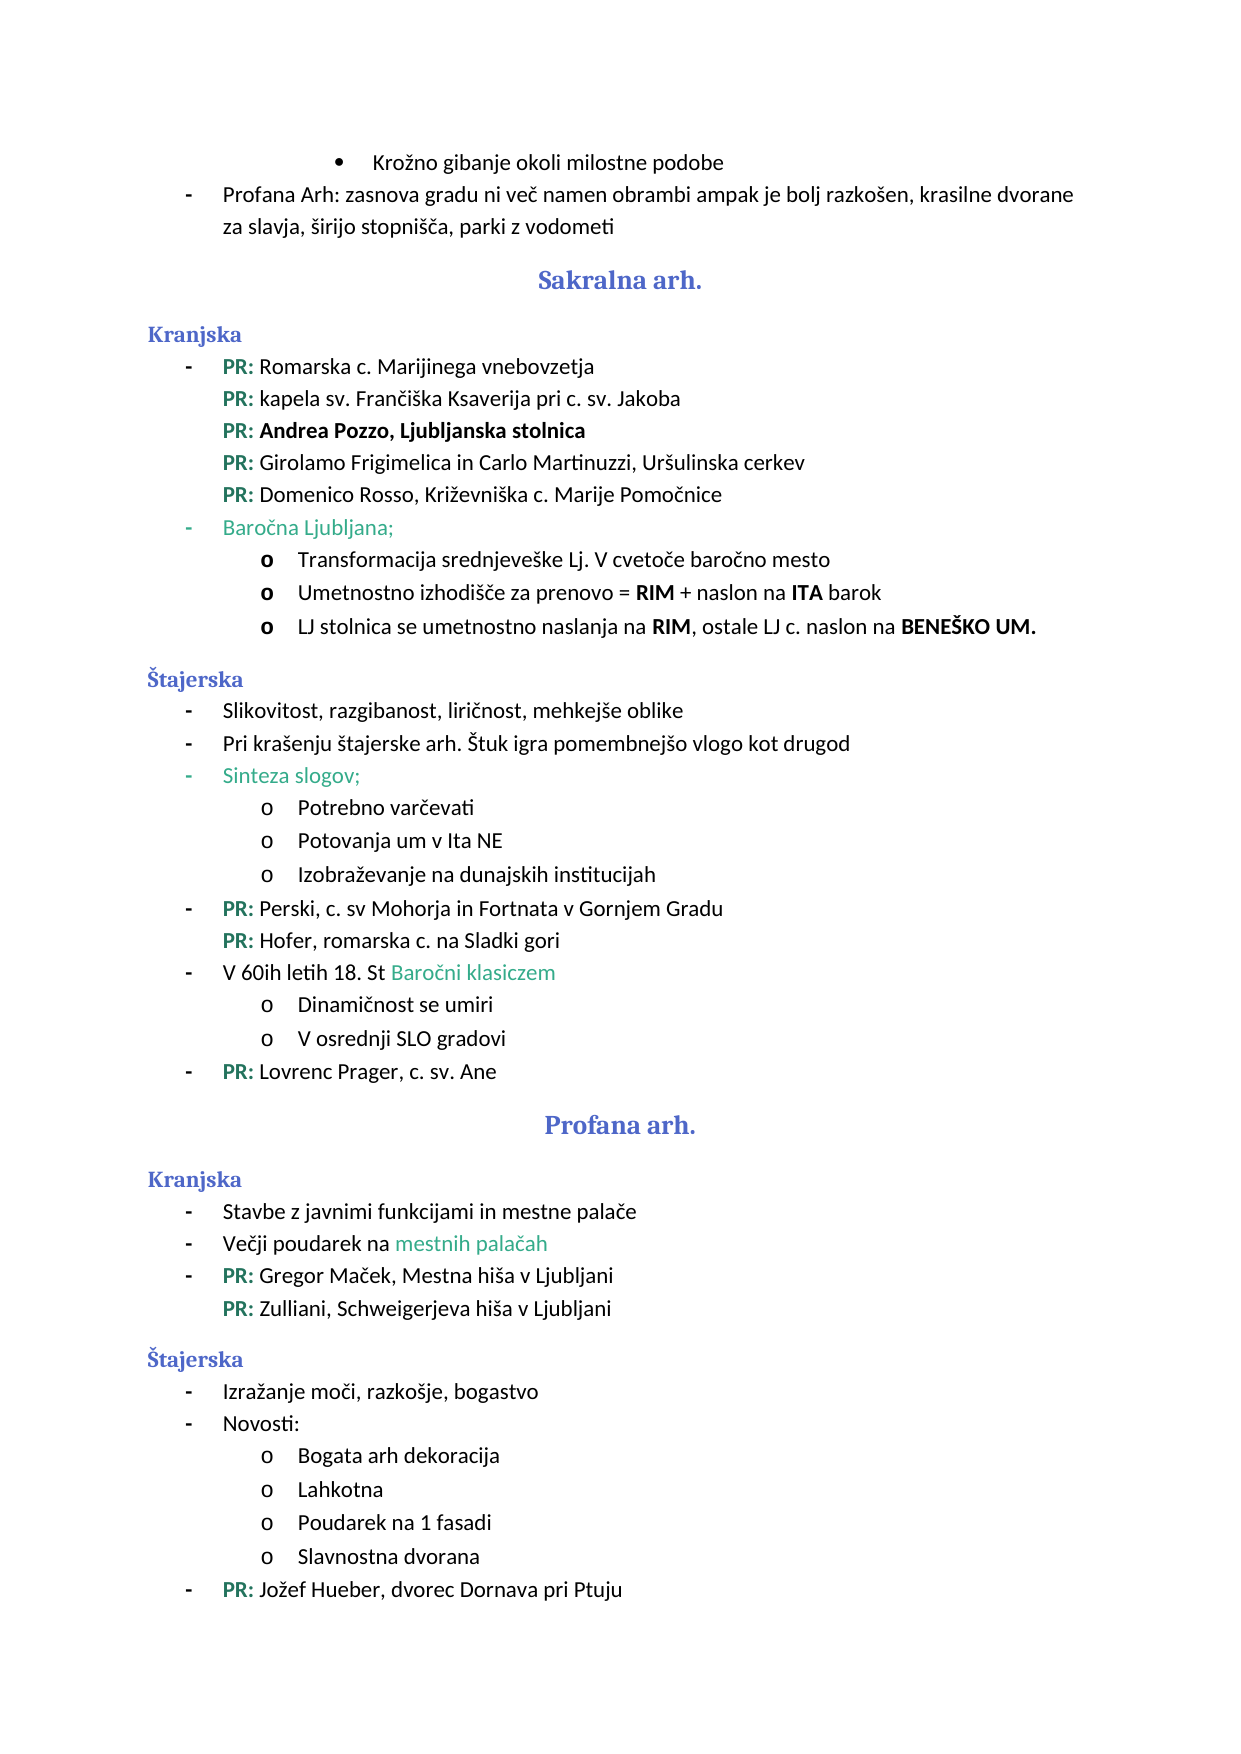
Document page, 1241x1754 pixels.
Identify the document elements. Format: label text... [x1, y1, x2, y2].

list PR: Andrea Pozzo, Ljubljanska stolnica [223, 416, 1093, 444]
list Lahkotna [260, 1475, 1093, 1504]
list PR: Hofer, romarska c. na Sladki gori [223, 926, 1093, 954]
list PR: Perski, c. sv Mohorja in Fortnata v Gornjem Gradu [185, 894, 1093, 922]
list Poudarek na 1 fasadi [260, 1508, 1093, 1538]
list LJ stolnica se umetnostno naslanja na RIM, ostale LJ c. naslon na BENEŠKO UM. [260, 612, 1093, 641]
subtitle Štajerska [148, 666, 1093, 693]
list Sinteza slogov; [185, 761, 1093, 789]
list PR: Girolamo Frigimelica in Carlo Martinuzzi, Uršulinska cerkev [223, 448, 1093, 476]
list Transformacija srednjeveške Lj. V cvetoče baročno mesto [260, 545, 1093, 574]
list PR: Jožef Hueber, dvorec Dornava pri Ptuju [185, 1576, 1093, 1603]
subtitle Kranjska [148, 322, 1093, 348]
list Izobraževanje na dunajskih institucijah [260, 860, 1093, 889]
list Potrebno varčevati [260, 793, 1093, 822]
list PR: Lovrenc Prager, c. sv. Ane [185, 1057, 1093, 1085]
list Novosti: [185, 1409, 1093, 1437]
list PR: Romarska c. Marijinega vnebovzetja [185, 352, 1093, 380]
list Slavnostna dvorana [260, 1542, 1093, 1571]
list Krožno gibanje okoli milostne podobe [335, 148, 1093, 176]
list Stavbe z javnimi funkcijami in mestne palače [185, 1197, 1093, 1225]
list PR: Zulliani, Schweigerjeva hiša v Ljubljani [223, 1294, 1093, 1322]
list Baročna Ljubljana; [185, 513, 1093, 541]
subtitle Štajerska [148, 1347, 1093, 1373]
list Profana Arh: zasnova gradu ni več namen obrambi ampak je bolj razkošen, krasilne dvorane za slavja, širijo stopnišča, parki z vodometi [185, 180, 1093, 240]
list PR: kapela sv. Frančiška Ksaverija pri c. sv. Jakoba [223, 384, 1093, 412]
list Pri krašenju štajerske arh. Štuk igra pomembnejšo vlogo kot drugod [185, 729, 1093, 757]
list Umetnostno izhodišče za prenovo = RIM + naslon na ITA barok [260, 578, 1093, 608]
list PR: Domenico Rosso, Križevniška c. Marije Pomočnice [223, 481, 1093, 508]
list Večji poudarek na mestnih palačah [185, 1229, 1093, 1257]
subtitle Kranjska [148, 1167, 1093, 1193]
list Izražanje moči, razkošje, bogastvo [185, 1377, 1093, 1405]
list V osrednji SLO gradovi [260, 1024, 1093, 1053]
subtitle Profana arh. [148, 1110, 1093, 1142]
list Bogata arh dekoracija [260, 1441, 1093, 1471]
list V 60ih letih 18. St Baročni klasiczem [185, 958, 1093, 986]
list Slikovitost, razgibanost, liričnost, mehkejše oblike [185, 697, 1093, 724]
list Potovanja um v Ita NE [260, 827, 1093, 856]
subtitle Sakralna arh. [148, 265, 1093, 296]
list PR: Gregor Maček, Mestna hiša v Ljubljani [185, 1262, 1093, 1289]
list Dinamičnost se umiri [260, 990, 1093, 1019]
